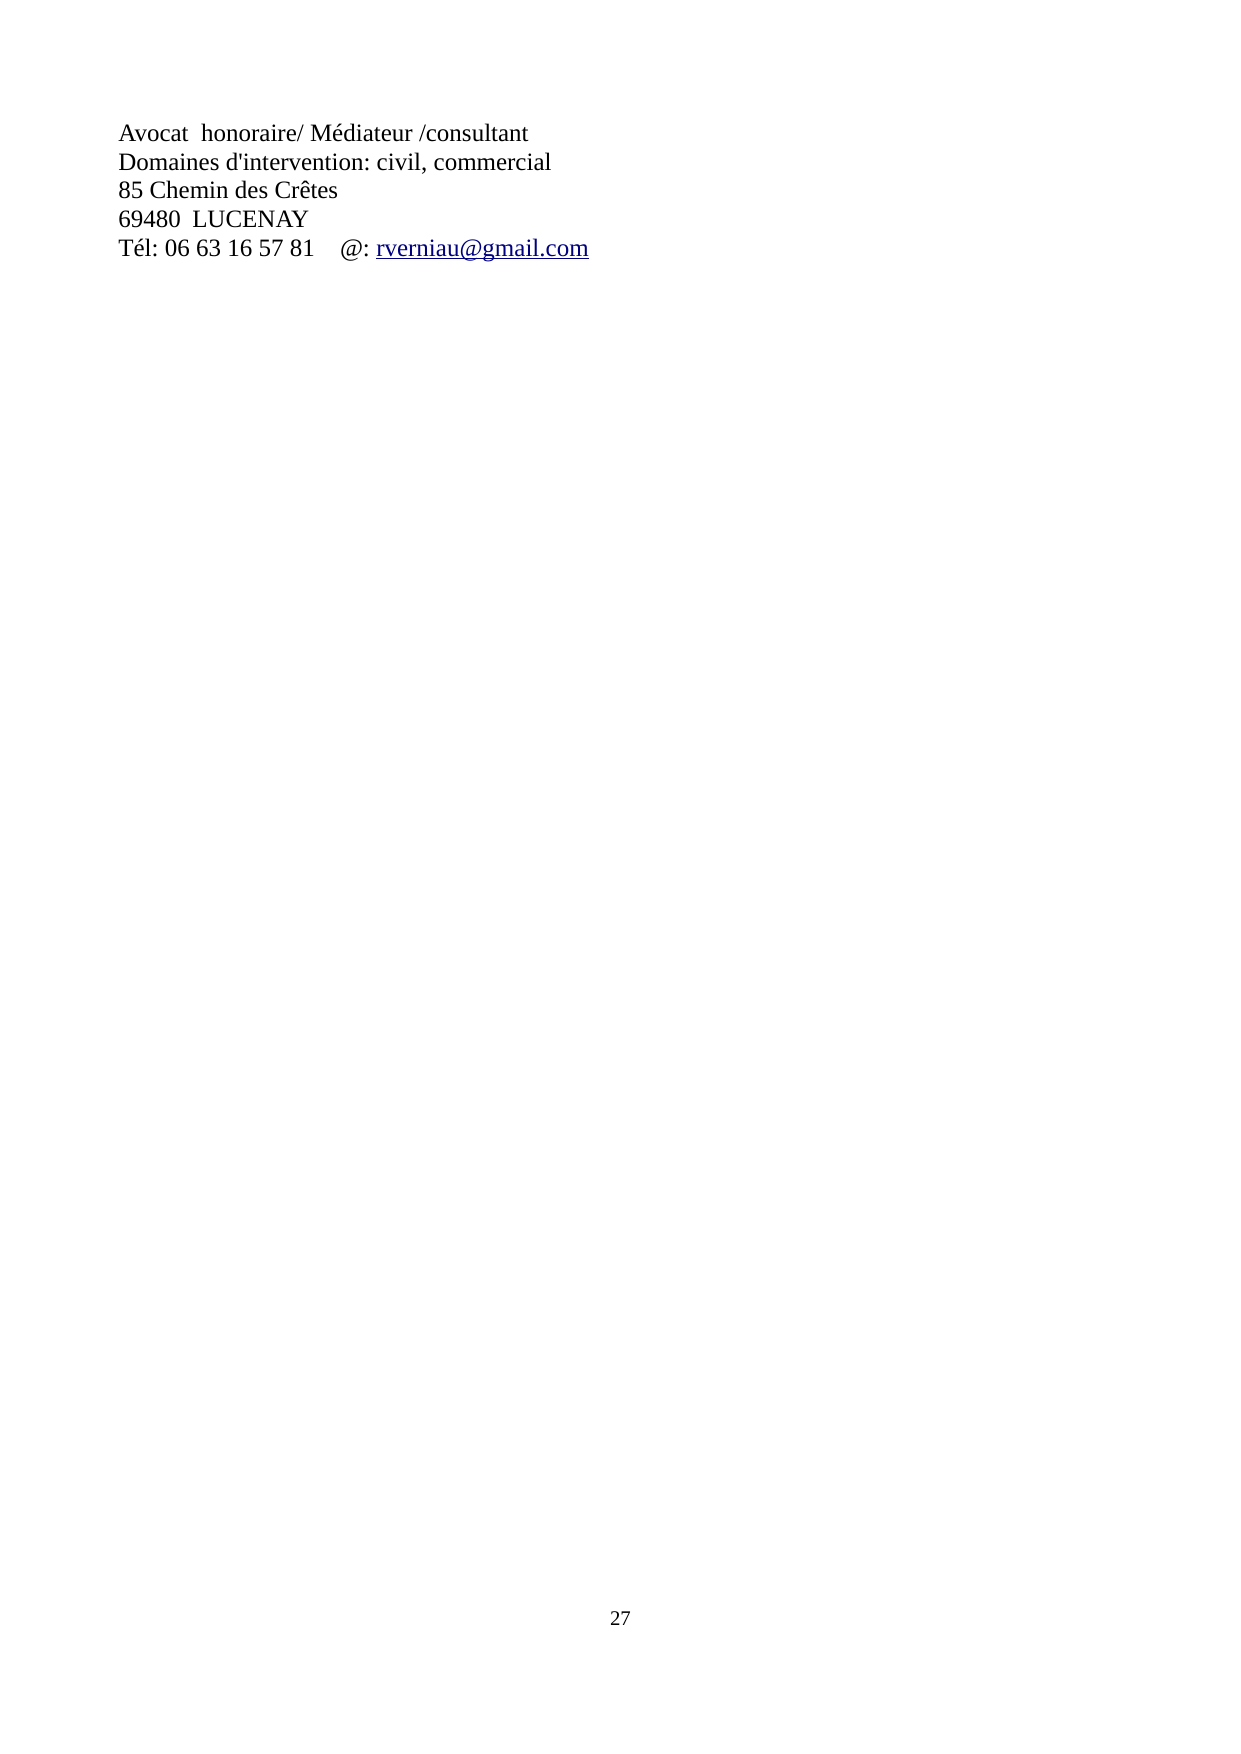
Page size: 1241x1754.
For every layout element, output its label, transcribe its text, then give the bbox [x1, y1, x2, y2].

text 85 Chemin des Crêtes [118, 176, 1122, 204]
text 69480 LUCENAY [118, 204, 1122, 233]
text Tél: 06 63 16 57 81 @: rverniau@gmail.com [118, 233, 1122, 262]
text Domaines d'intervention: civil, commercial [118, 147, 1122, 176]
text Avocat honoraire/ Médiateur /consultant [118, 118, 1122, 147]
